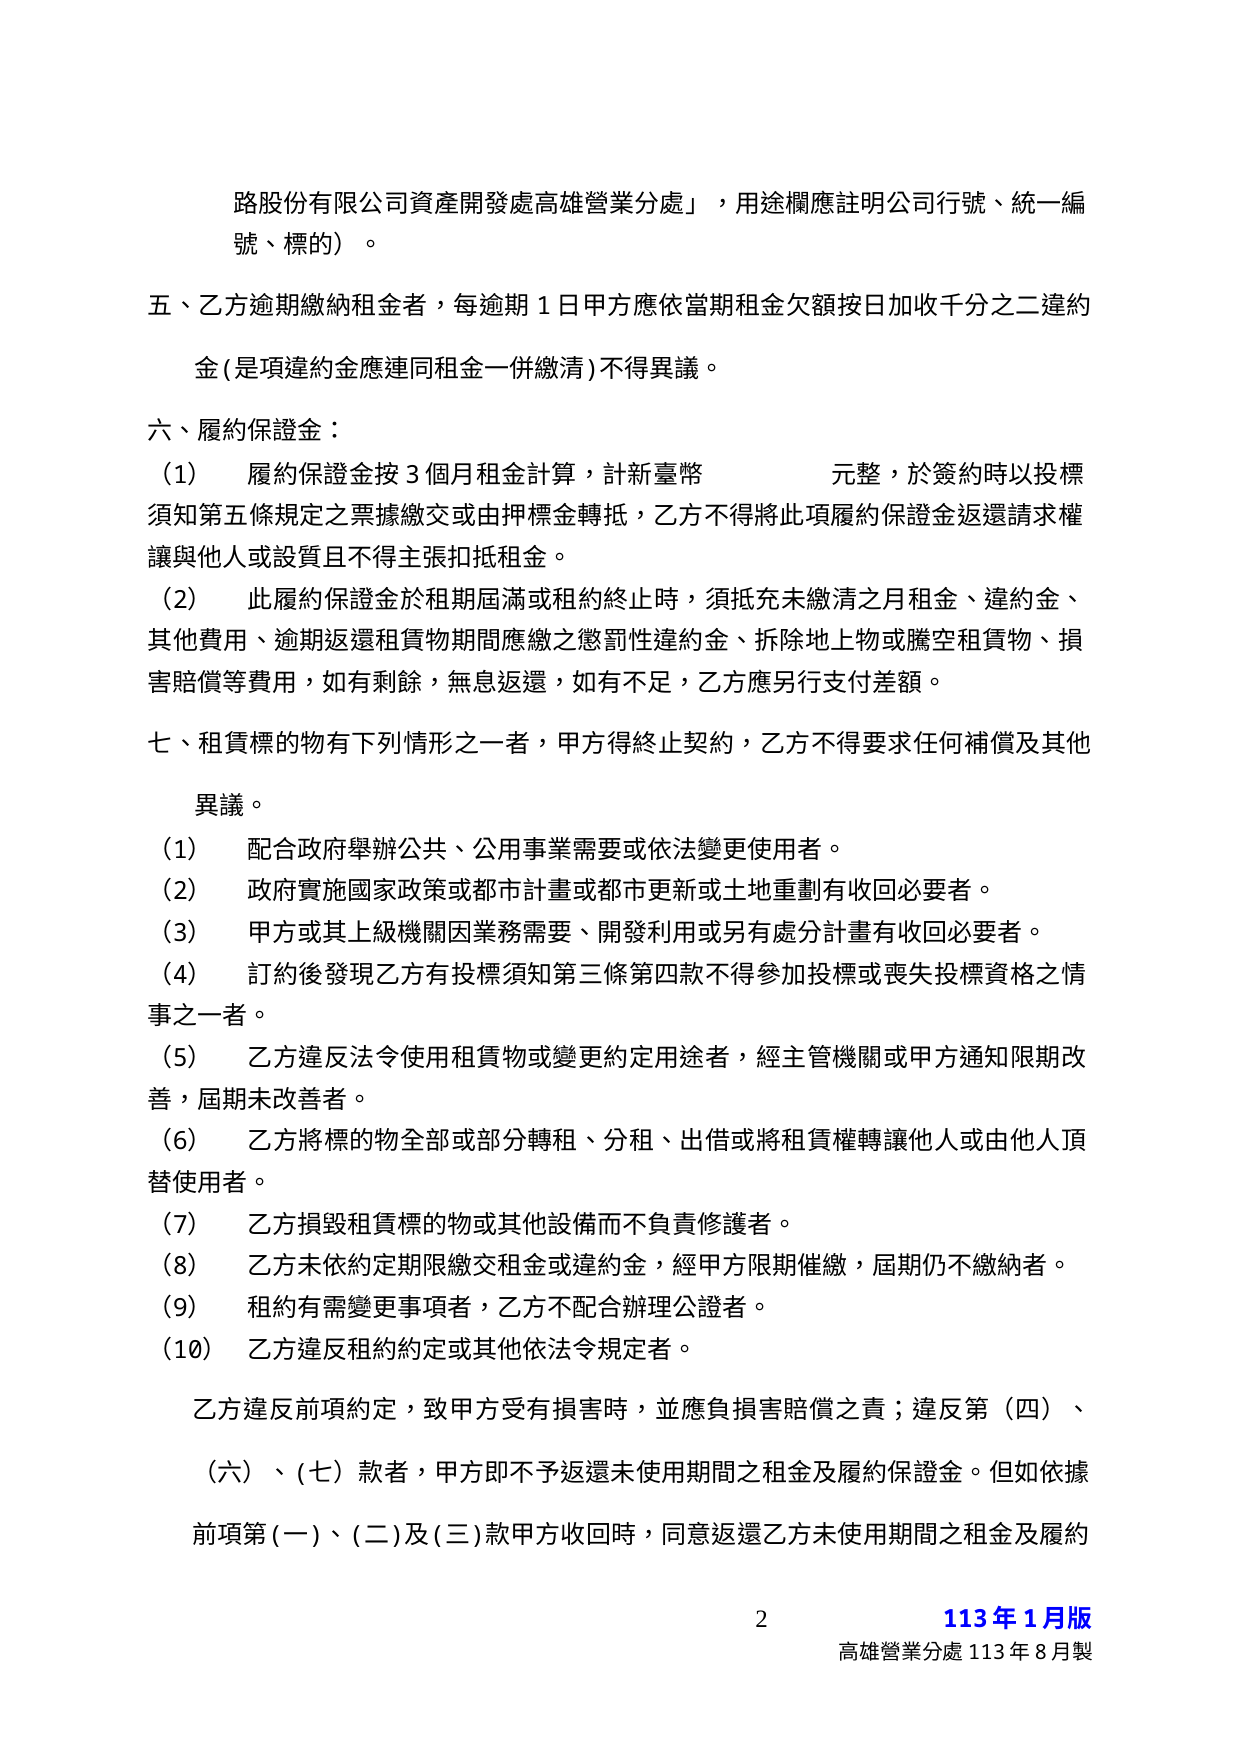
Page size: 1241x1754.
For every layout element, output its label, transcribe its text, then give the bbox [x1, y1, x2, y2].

list 甲方或其上級機關因業務需要、開發利用或另有處分計畫有收回必要者。 [148, 908, 1087, 950]
text 五、乙方逾期繳納租金者，每逾期1日甲方應依當期租金欠額按日加收千分之二違約金(是項違約金應連同租金一併繳清)不得異議。 [148, 262, 1092, 387]
list 乙方損毀租賃標的物或其他設備而不負責修護者。 [148, 1200, 1087, 1241]
list 租約有需變更事項者，乙方不配合辦理公證者。 [148, 1283, 1087, 1325]
list 訂約後發現乙方有投標須知第三條第四款不得參加投標或喪失投標資格之情事之一者。 [148, 950, 1087, 1033]
text 六、履約保證金： [148, 387, 1092, 450]
list 配合政府舉辦公共、公用事業需要或依法變更使用者。 [148, 825, 1087, 866]
list 乙方違反租約約定或其他依法令規定者。 [148, 1325, 1087, 1366]
list 政府實施國家政策或都市計畫或都市更新或土地重劃有收回必要者。 [148, 866, 1087, 908]
text 乙方違反前項約定，致甲方受有損害時，並應負損害賠償之責；違反第（四）、（六）、(七）款者，甲方即不予返還未使用期間之租金及履約保證金。但如依據前項第(一)、(二)及(三)款甲方收回時，同意返還乙方未使用期間之租金及履約 [192, 1366, 1092, 1554]
list 路股份有限公司資產開發處高雄營業分處」，用途欄應註明公司行號、統一編號、標的）。 [233, 179, 1087, 262]
text 七、租賃標的物有下列情形之一者，甲方得終止契約，乙方不得要求任何補償及其他異議。 [148, 700, 1092, 825]
list 乙方違反法令使用租賃物或變更約定用途者，經主管機關或甲方通知限期改善，屆期未改善者。 [148, 1033, 1087, 1116]
list 乙方未依約定期限繳交租金或違約金，經甲方限期催繳，屆期仍不繳納者。 [148, 1241, 1087, 1283]
list 此履約保證金於租期屆滿或租約終止時，須抵充未繳清之月租金、違約金、其他費用、逾期返還租賃物期間應繳之懲罰性違約金、拆除地上物或騰空租賃物、損害賠償等費用，如有剩餘，無息返還，如有不足，乙方應另行支付差額。 [148, 575, 1087, 700]
list 履約保證金按3個月租金計算，計新臺幣 元整，於簽約時以投標須知第五條規定之票據繳交或由押標金轉抵，乙方不得將此項履約保證金返還請求權讓與他人或設質且不得主張扣抵租金。 [148, 450, 1087, 575]
list 乙方將標的物全部或部分轉租、分租、出借或將租賃權轉讓他人或由他人頂替使用者。 [148, 1116, 1087, 1200]
